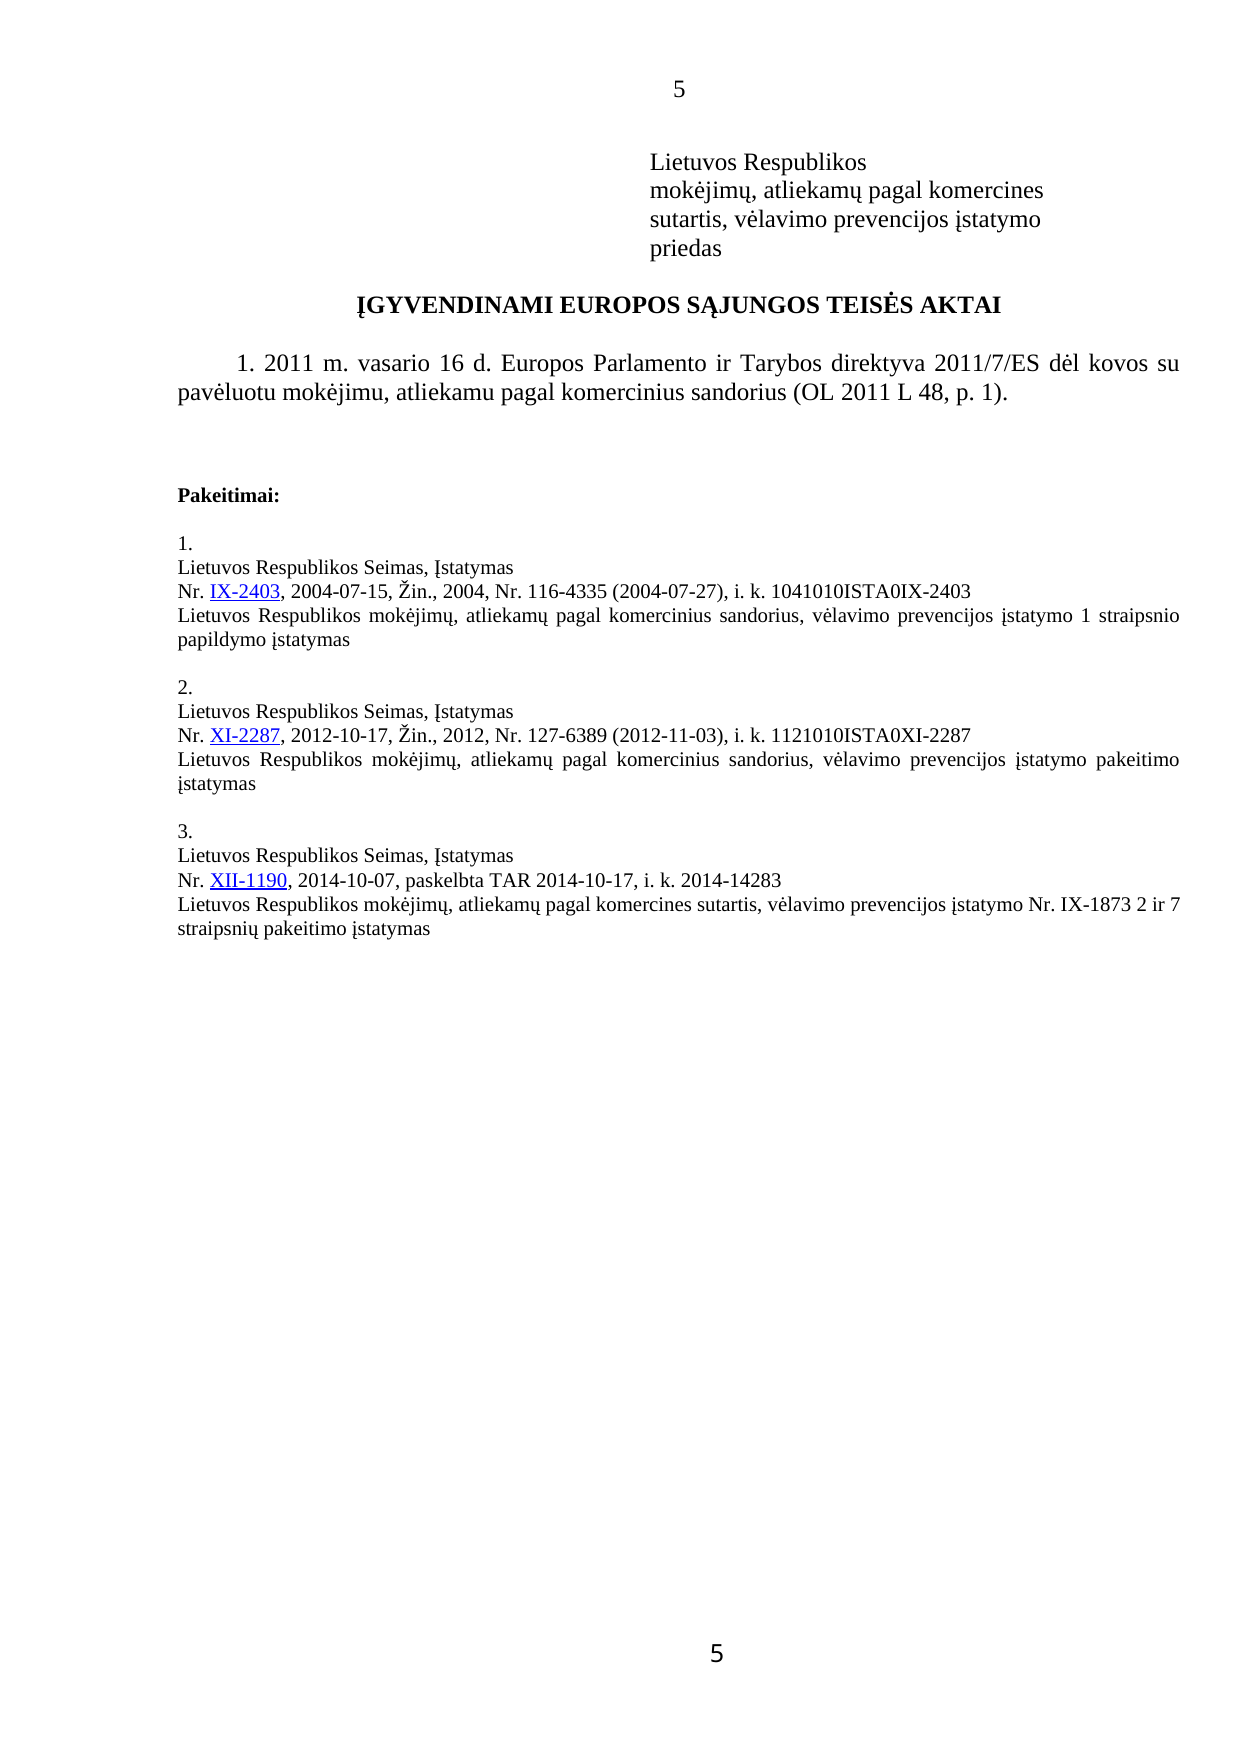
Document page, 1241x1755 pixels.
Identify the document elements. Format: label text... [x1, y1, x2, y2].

text Lietuvos Respublikos [649, 147, 1181, 176]
text 1. [177, 531, 1181, 555]
text Lietuvos Respublikos mokėjimų, atliekamų pagal komercinius sandorius, vėlavimo prevencijos įstatymo 1 straipsnio papildymo įstatymas [177, 603, 1181, 651]
text Nr. XII-1190, 2014-10-07, paskelbta TAR 2014-10-17, i. k. 2014-14283 [177, 867, 1181, 892]
text mokėjimų, atliekamų pagal komercines [649, 176, 1181, 204]
text Nr. XI-2287, 2012-10-17, Žin., 2012, Nr. 127-6389 (2012-11-03), i. k. 1121010ISTA0XI-2287 [177, 723, 1181, 747]
text Lietuvos Respublikos mokėjimų, atliekamų pagal komercinius sandorius, vėlavimo prevencijos įstatymo pakeitimo įstatymas [177, 747, 1181, 795]
text Pakeitimai: [177, 482, 1181, 507]
text sutartis, vėlavimo prevencijos įstatymo [649, 204, 1181, 233]
text ĮGYVENDINAMI EUROPOS SĄJUNGOS TEISĖS AKTAI [177, 291, 1181, 319]
text Lietuvos Respublikos Seimas, Įstatymas [177, 843, 1181, 867]
text Lietuvos Respublikos mokėjimų, atliekamų pagal komercines sutartis, vėlavimo prevencijos įstatymo Nr. IX-1873 2 ir 7 straipsnių pakeitimo įstatymas [177, 892, 1181, 940]
text Nr. IX-2403, 2004-07-15, Žin., 2004, Nr. 116-4335 (2004-07-27), i. k. 1041010ISTA0IX-2403 [177, 579, 1181, 603]
text Lietuvos Respublikos Seimas, Įstatymas [177, 555, 1181, 579]
text 2. [177, 675, 1181, 699]
text priedas [649, 233, 1181, 262]
text Lietuvos Respublikos Seimas, Įstatymas [177, 699, 1181, 723]
text 3. [177, 819, 1181, 843]
text 1. 2011 m. vasario 16 d. Europos Parlamento ir Tarybos direktyva 2011/7/ES dėl kovos su pavėluotu mokėjimu, atliekamu pagal komercinius sandorius (OL 2011 L 48, p. 1). [177, 348, 1181, 406]
